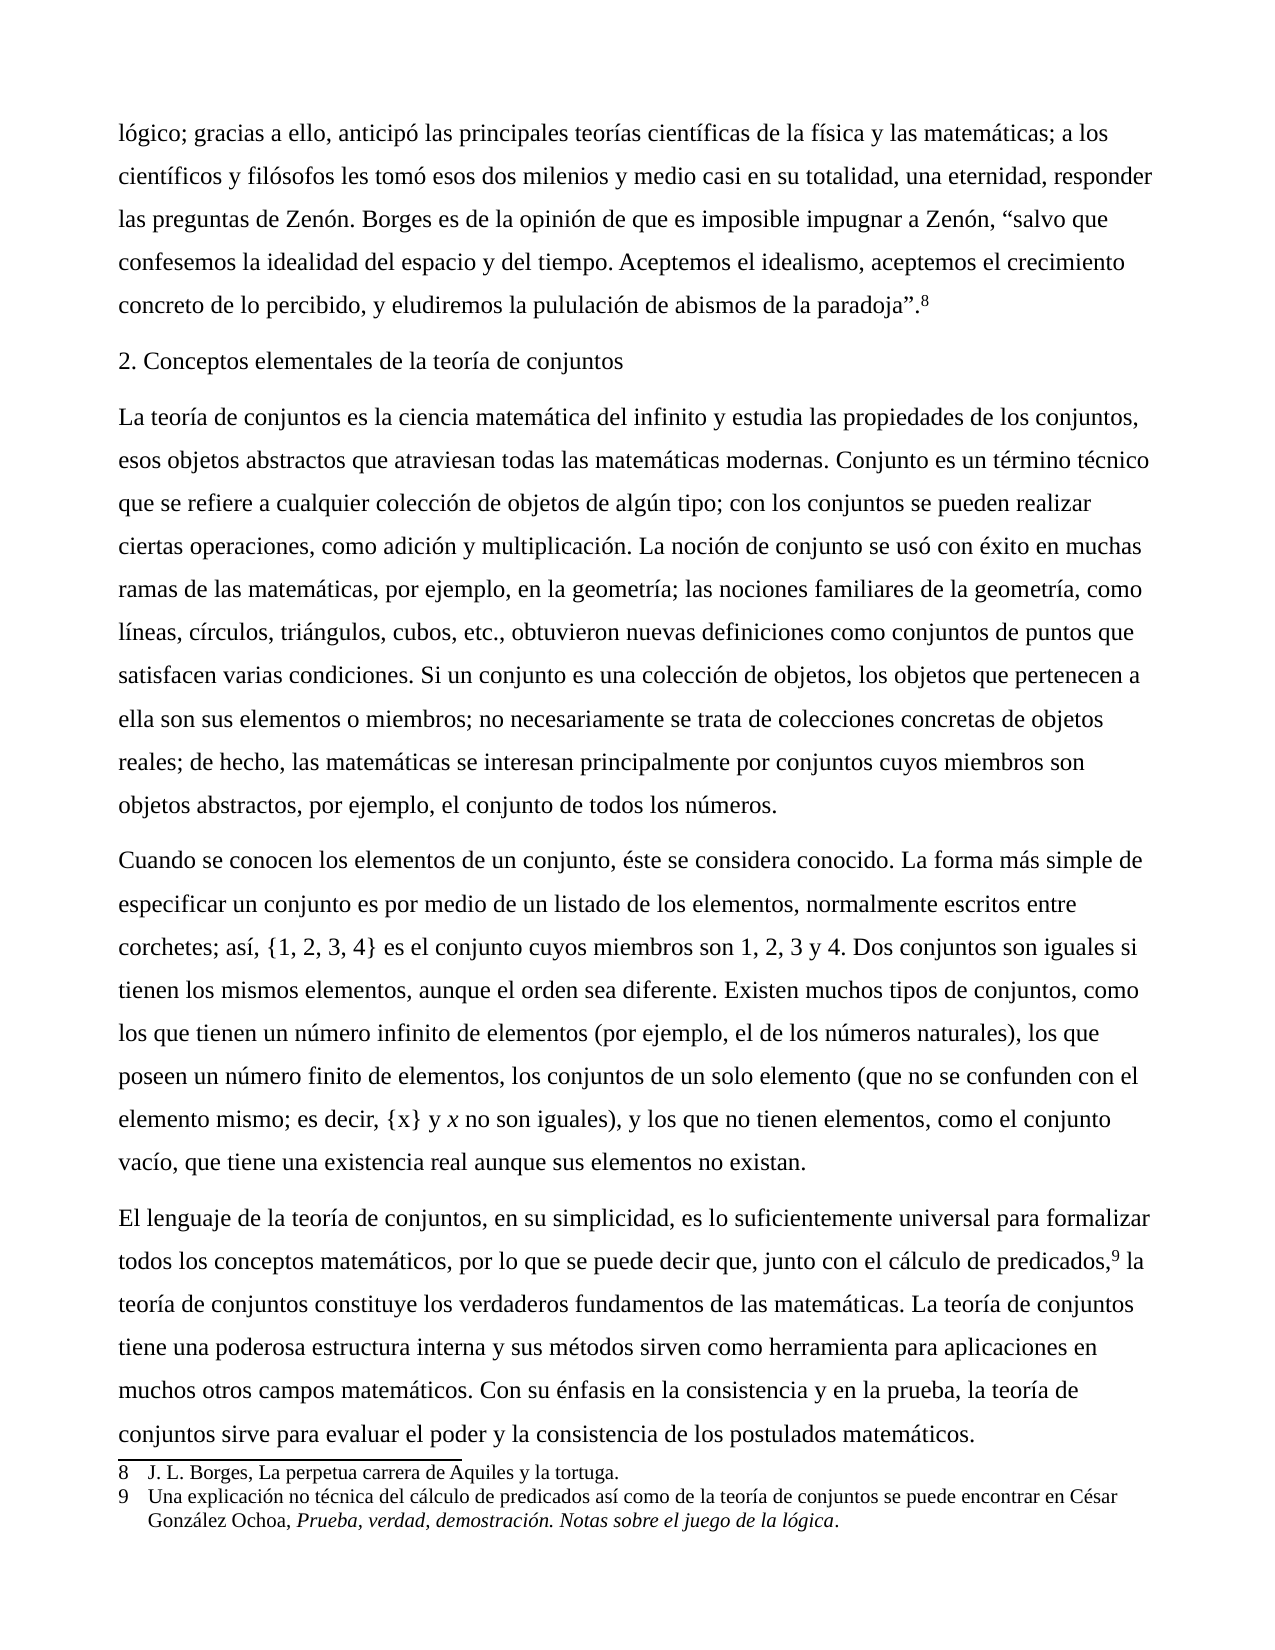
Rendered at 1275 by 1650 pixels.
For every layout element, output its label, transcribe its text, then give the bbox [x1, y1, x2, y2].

text Cuando se conocen los elementos de un conjunto, éste se considera conocido. La forma más simple de especificar un conjunto es por medio de un listado de los elementos, normalmente escritos entre corchetes; así, {1, 2, 3, 4} es el conjunto cuyos miembros son 1, 2, 3 y 4. Dos conjuntos son iguales si tienen los mismos elementos, aunque el orden sea diferente. Existen muchos tipos de conjuntos, como los que tienen un número infinito de elementos (por ejemplo, el de los números naturales), los que poseen un número finito de elementos, los conjuntos de un solo elemento (que no se confunden con el elemento mismo; es decir, {x} y x no son iguales), y los que no tienen elementos, como el conjunto vacío, que tiene una existencia real aunque sus elementos no existan. [118, 846, 1157, 1176]
text lógico; gracias a ello, anticipó las principales teorías científicas de la física y las matemáticas; a los científicos y filósofos les tomó esos dos milenios y medio casi en su totalidad, una eternidad, responder las preguntas de Zenón. Borges es de la opinión de que es imposible impugnar a Zenón, “salvo que confesemos la idealidad del espacio y del tiempo. Aceptemos el idealismo, aceptemos el crecimiento concreto de lo percibido, y eludiremos la pululación de abismos de la paradoja”. [118, 118, 1157, 319]
text La teoría de conjuntos es la ciencia matemática del infinito y estudia las propiedades de los conjuntos, esos objetos abstractos que atraviesan todas las matemáticas modernas. Conjunto es un término técnico que se refiere a cualquier colección de objetos de algún tipo; con los conjuntos se pueden realizar ciertas operaciones, como adición y multiplicación. La noción de conjunto se usó con éxito en muchas ramas de las matemáticas, por ejemplo, en la geometría; las nociones familiares de la geometría, como líneas, círculos, triángulos, cubos, etc., obtuvieron nuevas definiciones como conjuntos de puntos que satisfacen varias condiciones. Si un conjunto es una colección de objetos, los objetos que pertenecen a ella son sus elementos o miembros; no necesariamente se trata de colecciones concretas de objetos reales; de hecho, las matemáticas se interesan principalmente por conjuntos cuyos miembros son objetos abstractos, por ejemplo, el conjunto de todos los números. [118, 402, 1157, 819]
text 2. Conceptos elementales de la teoría de conjuntos [118, 346, 1157, 375]
text El lenguaje de la teoría de conjuntos, en su simplicidad, es lo suficientemente universal para formalizar todos los conceptos matemáticos, por lo que se puede decir que, junto con el cálculo de predicados, la teoría de conjuntos constituye los verdaderos fundamentos de las matemáticas. La teoría de conjuntos tiene una poderosa estructura interna y sus métodos sirven como herramienta para aplicaciones en muchos otros campos matemáticos. Con su énfasis en la consistencia y en la prueba, la teoría de conjuntos sirve para evaluar el poder y la consistencia de los postulados matemáticos. [118, 1203, 1157, 1447]
text J. L. Borges, La perpetua carrera de Aquiles y la tortuga. [118, 1460, 1157, 1484]
text Una explicación no técnica del cálculo de predicados así como de la teoría de conjuntos se puede encontrar en César González Ochoa, Prueba, verdad, demostración. Notas sobre el juego de la lógica. [118, 1484, 1157, 1532]
